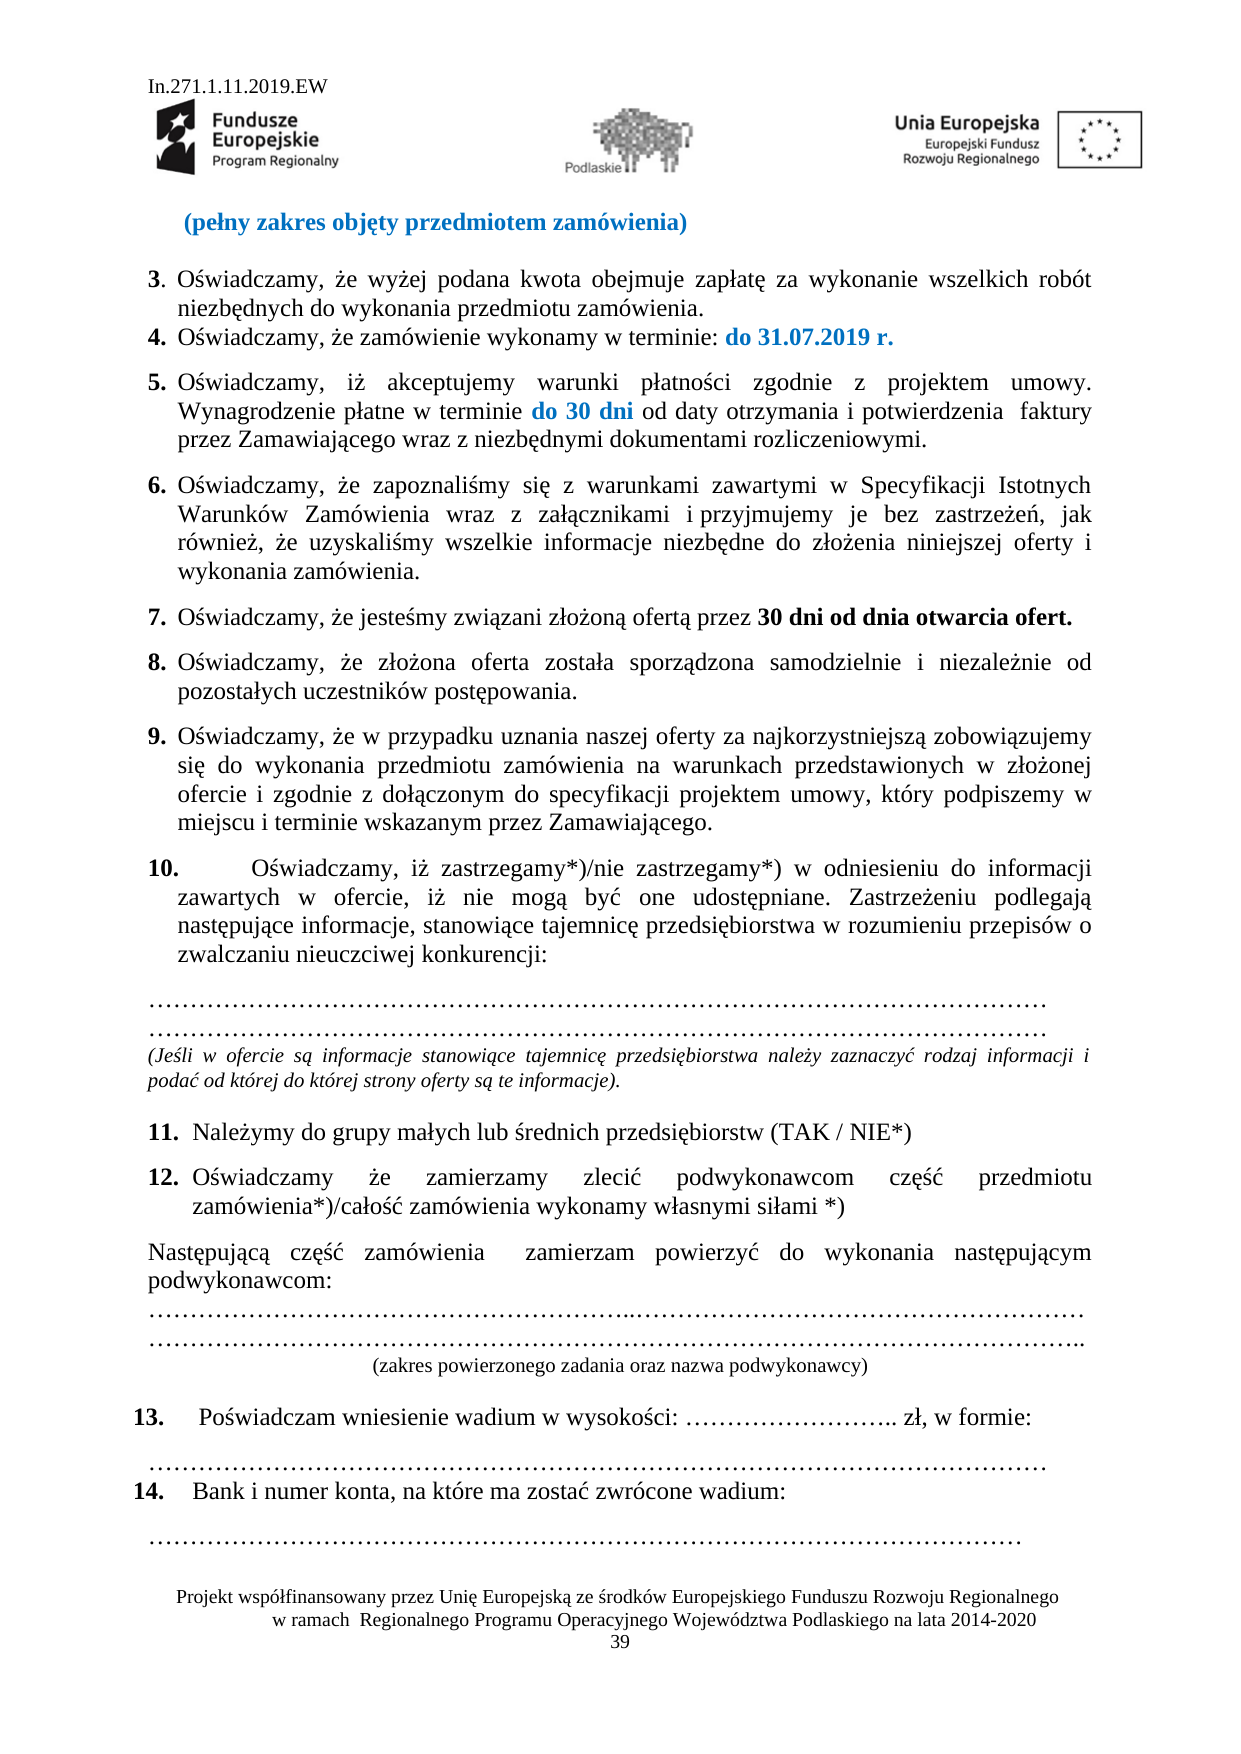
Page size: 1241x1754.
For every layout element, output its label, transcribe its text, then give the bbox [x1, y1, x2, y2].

text …………………………………………………..……………………………………………… [148, 1294, 1092, 1323]
list Oświadczamy, że zamówienie wykonamy w terminie: do 31.07.2019 r. [148, 322, 1092, 350]
text 3. Oświadczamy, że wyżej podana kwota obejmuje zapłatę za wykonanie wszelkich robót niezbędnych do wykonania przedmiotu zamówienia. [148, 264, 1092, 322]
list Oświadczamy, że zapoznaliśmy się z warunkami zawartymi w Specyfikacji Istotnych Warunków Zamówienia wraz z załącznikami i przyjmujemy je bez zastrzeżeń, jak również, że uzyskaliśmy wszelkie informacje niezbędne do złożenia niniejszej oferty i wykonania zamówienia. [148, 470, 1092, 585]
list Oświadczamy że zamierzamy zlecić podwykonawcom część przedmiotu zamówienia*)/całość zamówienia wykonamy własnymi siłami *) [148, 1162, 1092, 1220]
text (pełny zakres objęty przedmiotem zamówienia) [177, 207, 1092, 235]
list Bank i numer konta, na które ma zostać zwrócone wadium: [133, 1476, 1092, 1504]
text ……………………………………………………………………………………………… [148, 1013, 1092, 1042]
text ………………………………………………………………………………………………….. [148, 1323, 1092, 1352]
text …………………………………………………………………………………………… [148, 1521, 1092, 1550]
list Poświadczam wniesienie wadium w wysokości: …………………….. zł, w formie: [133, 1402, 1092, 1430]
text (Jeśli w ofercie są informacje stanowiące tajemnicę przedsiębiorstwa należy zaznaczyć rodzaj informacji i podać od której do której strony oferty są te informacje). [148, 1042, 1092, 1092]
list Oświadczamy, iż akceptujemy warunki płatności zgodnie z projektem umowy. Wynagrodzenie płatne w terminie do 30 dni od daty otrzymania i potwierdzenia faktury przez Zamawiającego wraz z niezbędnymi dokumentami rozliczeniowymi. [148, 367, 1092, 453]
list Oświadczamy, że w przypadku uznania naszej oferty za najkorzystniejszą zobowiązujemy się do wykonania przedmiotu zamówienia na warunkach przedstawionych w złożonej ofercie i zgodnie z dołączonym do specyfikacji projektem umowy, który podpiszemy w miejscu i terminie wskazanym przez Zamawiającego. [148, 721, 1092, 836]
list Należymy do grupy małych lub średnich przedsiębiorstw (TAK / NIE*) [148, 1117, 1092, 1146]
list Oświadczamy, że jesteśmy związani złożoną ofertą przez 30 dni od dnia otwarcia ofert. [148, 602, 1092, 630]
text (zakres powierzonego zadania oraz nazwa podwykonawcy) [148, 1352, 1092, 1377]
text ……………………………………………………………………………………………… [148, 1447, 1092, 1476]
list Oświadczamy, że złożona oferta została sporządzona samodzielnie i niezależnie od pozostałych uczestników postępowania. [148, 647, 1092, 704]
list Oświadczamy, iż zastrzegamy*)/nie zastrzegamy*) w odniesieniu do informacji zawartych w ofercie, iż nie mogą być one udostępniane. Zastrzeżeniu podlegają następujące informacje, stanowiące tajemnicę przedsiębiorstwa w rozumieniu przepisów o zwalczaniu nieuczciwej konkurencji: [148, 853, 1092, 968]
text Następującą część zamówienia zamierzam powierzyć do wykonania następującym podwykonawcom: [148, 1237, 1092, 1294]
text ……………………………………………………………………………………………… [148, 984, 1092, 1013]
